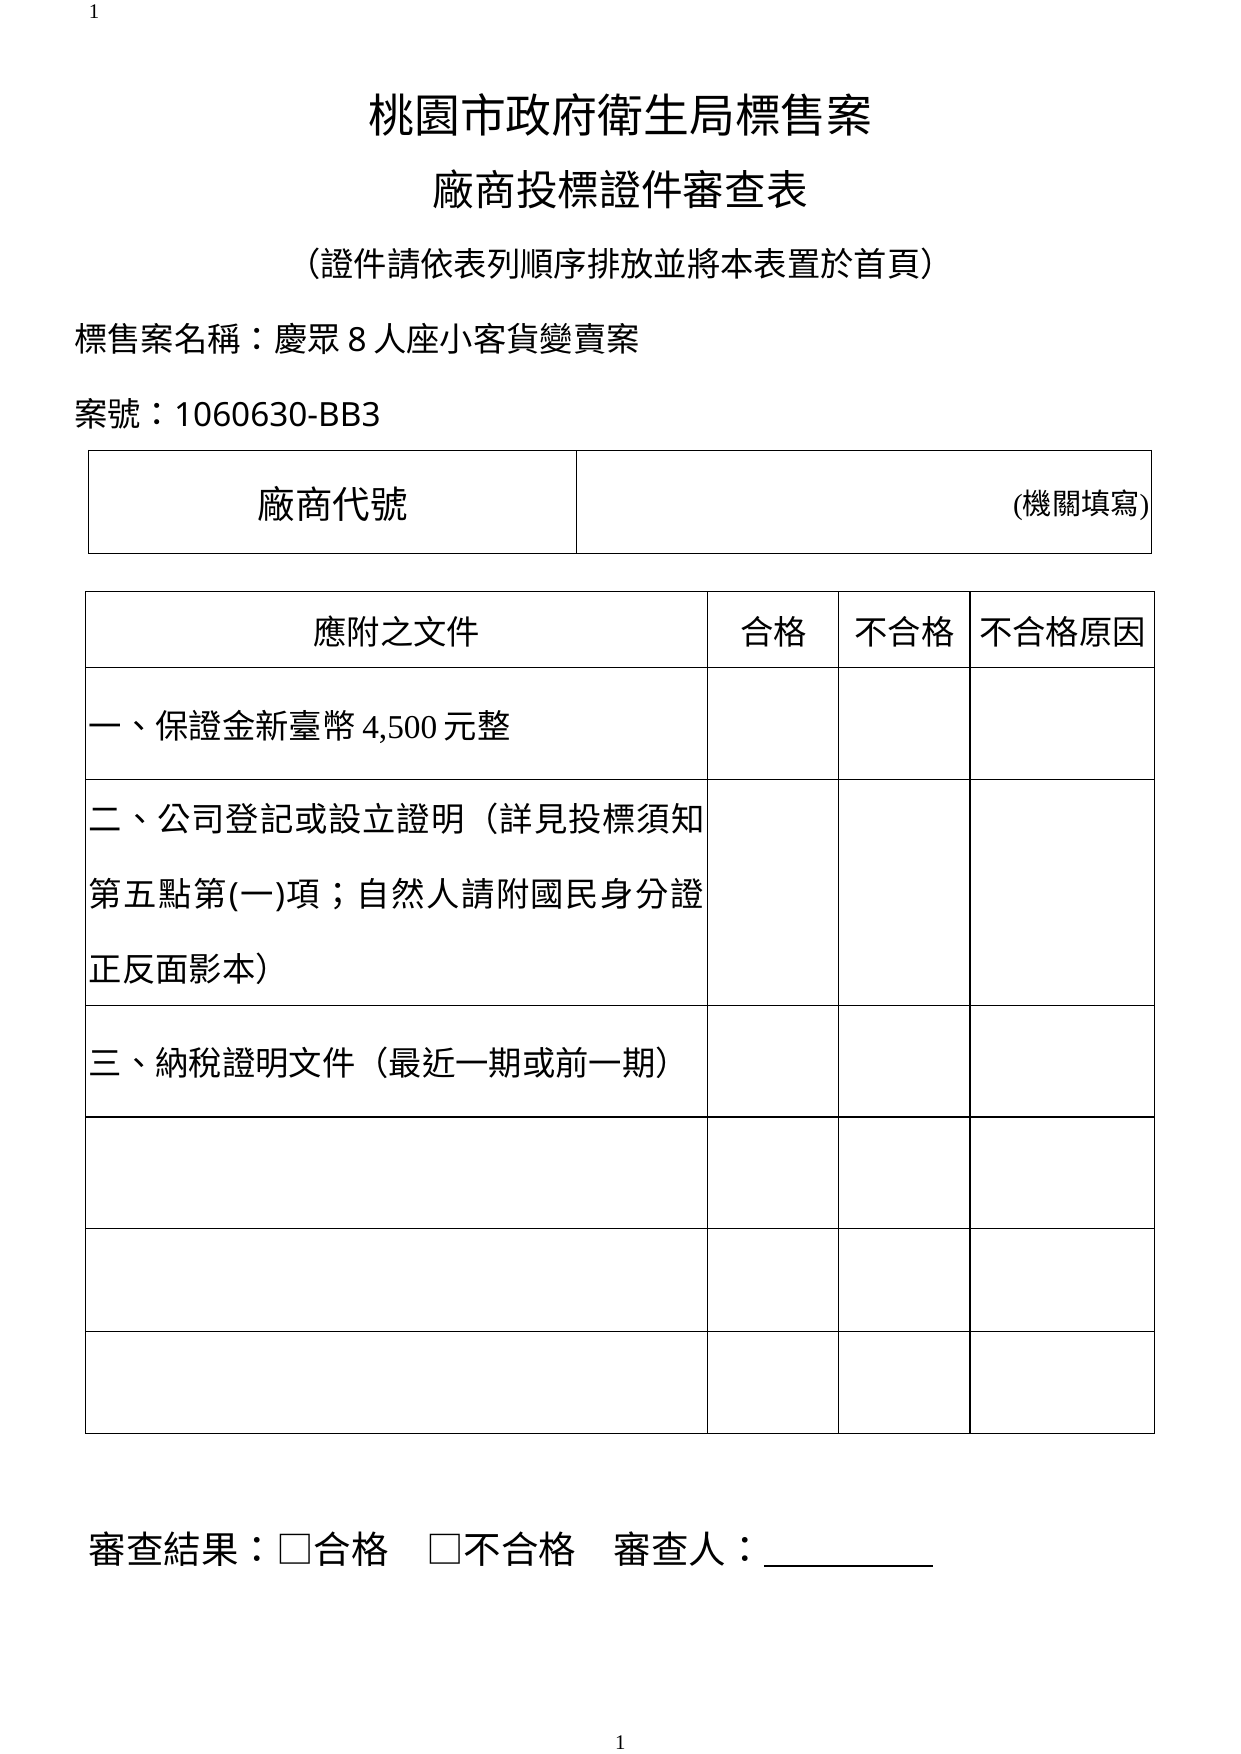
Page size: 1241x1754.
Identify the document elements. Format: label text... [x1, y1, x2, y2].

table_header (機關填寫) [577, 451, 1151, 553]
table_header 不合格原因 [971, 592, 1154, 667]
table_cell [971, 668, 1154, 779]
table_cell [839, 1118, 969, 1228]
text 廠商投標證件審查表 [89, 150, 1152, 225]
text 桃園市政府衛生局標售案 [89, 75, 1152, 150]
text （證件請依表列順序排放並將本表置於首頁） [89, 225, 1152, 300]
table_header 合格 [708, 592, 838, 667]
table_cell [708, 780, 838, 1005]
table_header 廠商代號 [89, 451, 576, 553]
table_cell [708, 1006, 838, 1116]
table_cell [839, 780, 969, 1005]
table_cell [86, 1229, 707, 1331]
table_cell [86, 1332, 707, 1433]
table_cell [971, 780, 1154, 1005]
table_cell 一、保證金新臺幣4,500元整 [86, 668, 707, 779]
table_cell [708, 668, 838, 779]
table_cell [708, 1229, 838, 1331]
table_header 不合格 [839, 592, 969, 667]
table_cell 二、公司登記或設立證明（詳見投標須知第五點第(一)項；自然人請附國民身分證正反面影本） [86, 780, 707, 1005]
table_cell 三、納稅證明文件（最近一期或前一期） [86, 1006, 707, 1116]
table_cell [971, 1118, 1154, 1228]
table_cell [86, 1118, 707, 1228]
text 標售案名稱：慶眾8人座小客貨變賣案 [74, 300, 1152, 375]
table_cell [971, 1006, 1154, 1116]
text 審查結果：□合格 □不合格 審查人： [89, 1509, 1152, 1584]
table_cell [708, 1332, 838, 1433]
table_cell [839, 1229, 969, 1331]
table_cell [708, 1118, 838, 1228]
table_cell [839, 1332, 969, 1433]
table_header 應附之文件 [86, 592, 707, 667]
table_cell [971, 1332, 1154, 1433]
table_cell [839, 1006, 969, 1116]
table_cell [971, 1229, 1154, 1331]
text 案號：1060630-BB3 [74, 375, 1152, 450]
table_cell [839, 668, 969, 779]
